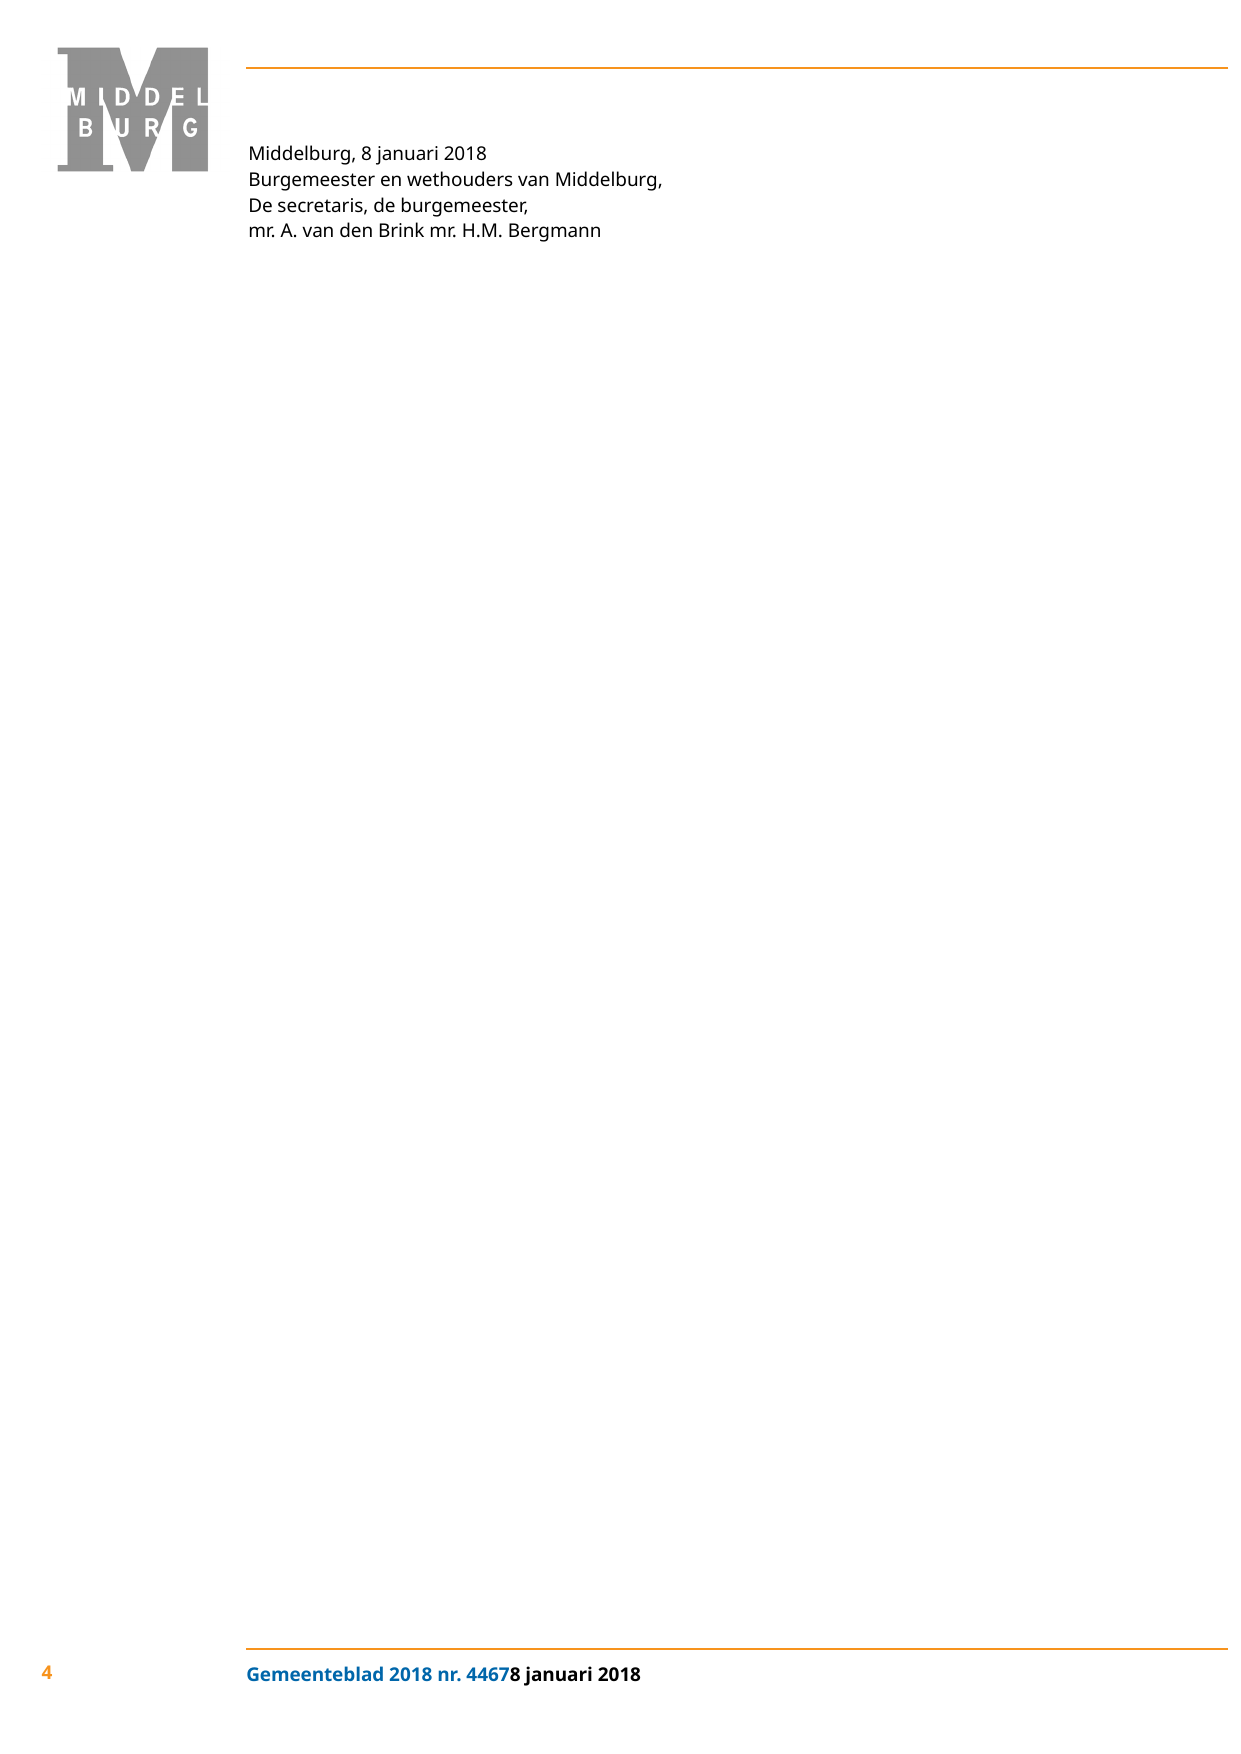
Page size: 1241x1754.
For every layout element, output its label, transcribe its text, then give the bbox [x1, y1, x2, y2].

text mr. A. van den Brink mr. H.M. Bergmann [248, 218, 1152, 243]
text Burgemeester en wethouders van Middelburg, [248, 166, 1152, 192]
picture [41, 47, 231, 172]
text Middelburg, 8 januari 2018 [248, 140, 1152, 166]
text De secretaris, de burgemeester, [248, 192, 1152, 218]
